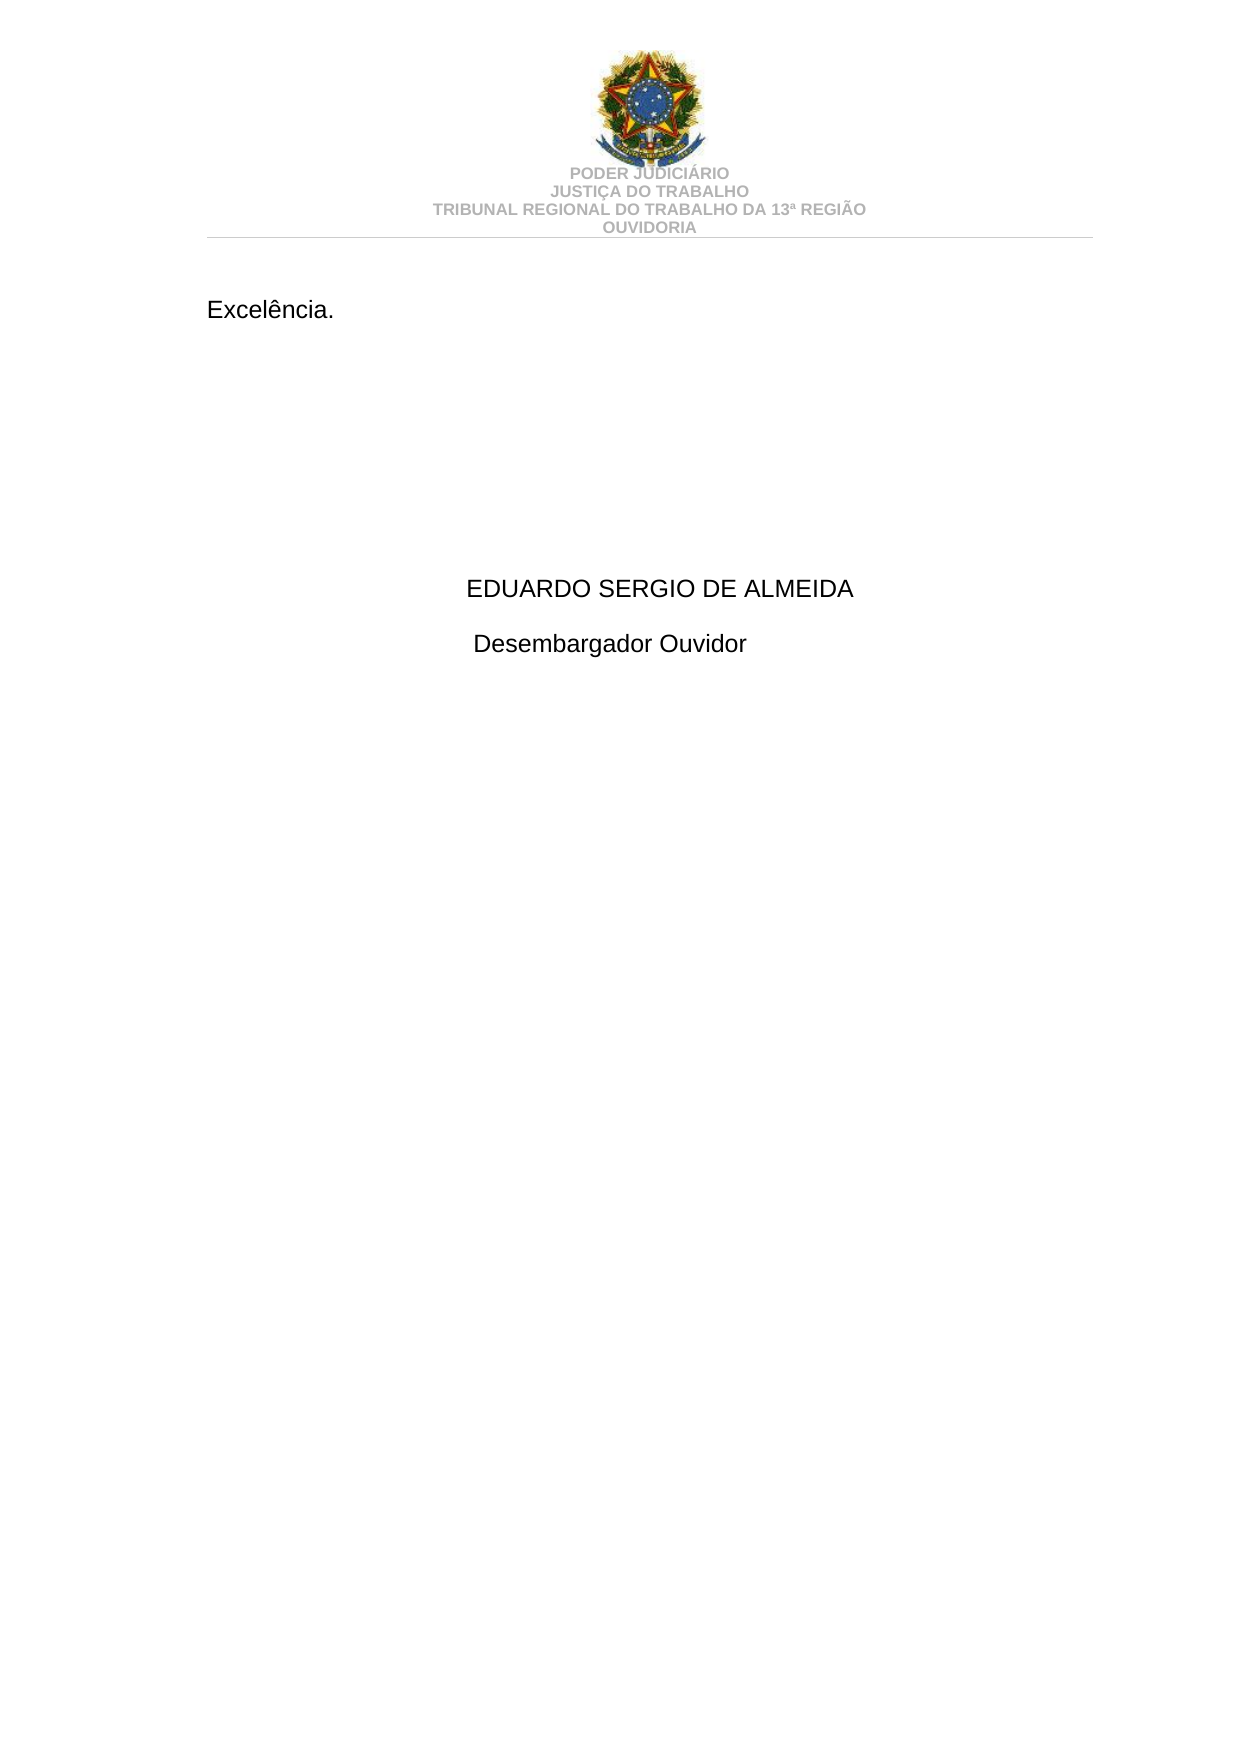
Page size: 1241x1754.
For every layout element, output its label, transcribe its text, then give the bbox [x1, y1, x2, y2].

text EDUARDO SERGIO DE ALMEIDA [207, 573, 1093, 602]
text Excelência. [207, 295, 1093, 324]
text Desembargador Ouvidor [207, 629, 1093, 658]
picture [590, 50, 709, 170]
